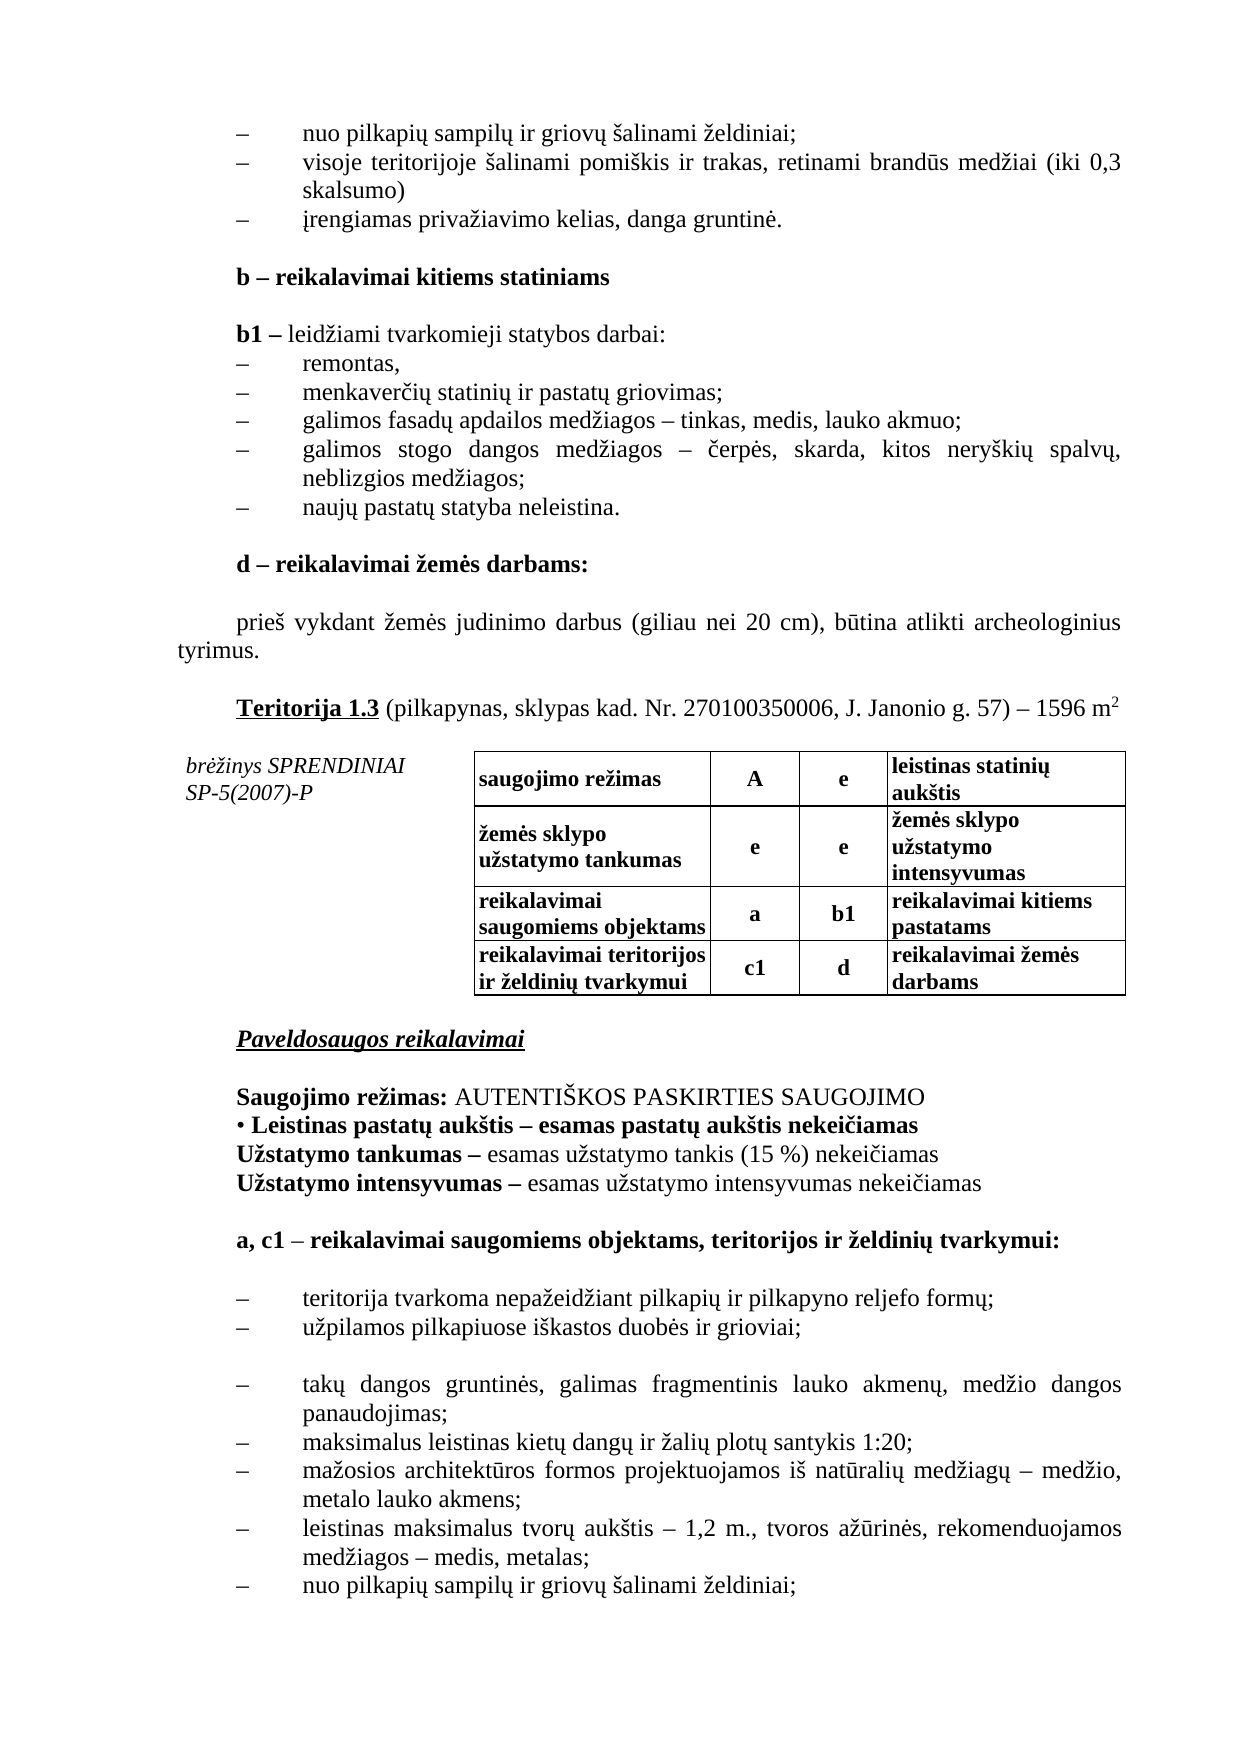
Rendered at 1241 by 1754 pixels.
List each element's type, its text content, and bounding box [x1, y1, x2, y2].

text – remontas, [236, 348, 1122, 377]
table_cell žemės sklypo užstatymo tankumas [475, 807, 710, 886]
text Užstatymo intensyvumas – esamas užstatymo intensyvumas nekeičiamas [177, 1168, 1122, 1197]
text – įrengiamas privažiavimo kelias, danga gruntinė. [236, 204, 1122, 233]
text Paveldosaugos reikalavimai [177, 1024, 1122, 1053]
text b – reikalavimai kitiems statiniams [177, 262, 1122, 291]
text d – reikalavimai žemės darbams: [177, 549, 1122, 578]
text – galimos stogo dangos medžiagos – čerpės, skarda, kitos neryškių spalvų, neblizgios medžiagos; [236, 434, 1122, 492]
table_cell b1 [800, 887, 887, 940]
table_header e [800, 752, 887, 805]
text Užstatymo tankumas – esamas užstatymo tankis (15 %) nekeičiamas [177, 1139, 1122, 1168]
text – mažosios architektūros formos projektuojamos iš natūralių medžiagų – medžio, metalo lauko akmens; [236, 1456, 1122, 1513]
text – takų dangos gruntinės, galimas fragmentinis lauko akmenų, medžio dangos panaudojimas; [236, 1369, 1122, 1427]
text – teritorija tvarkoma nepažeidžiant pilkapių ir pilkapyno reljefo formų; [236, 1283, 1122, 1312]
table_header A [711, 752, 799, 805]
text Teritorija 1.3 (pilkapynas, sklypas kad. Nr. 270100350006, J. Janonio g. 57) – 1596 m2 [177, 693, 1122, 722]
text – visoje teritorijoje šalinami pomiškis ir trakas, retinami brandūs medžiai (iki 0,3 skalsumo) [236, 147, 1122, 204]
text prieš vykdant žemės judinimo darbus (giliau nei 20 cm), būtina atlikti archeologinius tyrimus. [177, 607, 1122, 664]
text Saugojimo režimas: AUTENTIŠKOS PASKIRTIES SAUGOJIMO [177, 1082, 1122, 1111]
text • Leistinas pastatų aukštis – esamas pastatų aukštis nekeičiamas [177, 1111, 1122, 1139]
text – galimos fasadų apdailos medžiagos – tinkas, medis, lauko akmuo; [236, 406, 1122, 434]
text – nuo pilkapių sampilų ir griovų šalinami želdiniai; [236, 118, 1122, 147]
text a, c1 – reikalavimai saugomiems objektams, teritorijos ir želdinių tvarkymui: [177, 1226, 1122, 1254]
text b1 – leidžiami tvarkomieji statybos darbai: [177, 319, 1122, 348]
text – nuo pilkapių sampilų ir griovų šalinami želdiniai; [236, 1571, 1122, 1599]
text – maksimalus leistinas kietų dangų ir žalių plotų santykis 1:20; [236, 1427, 1122, 1456]
text – leistinas maksimalus tvorų aukštis – 1,2 m., tvoros ažūrinės, rekomenduojamos medžiagos – medis, metalas; [236, 1513, 1122, 1571]
table_cell e [800, 807, 887, 886]
table_cell a [711, 887, 799, 940]
text – užpilamos pilkapiuose iškastos duobės ir grioviai; [236, 1312, 1122, 1341]
text – menkaverčių statinių ir pastatų griovimas; [236, 377, 1122, 406]
table_cell c1 [711, 941, 799, 994]
table_header brėžinys SPRENDINIAI SP-5(2007)-P [181, 751, 474, 994]
table_header saugojimo režimas [475, 752, 710, 805]
table_cell d [800, 941, 887, 994]
table_cell e [711, 807, 799, 886]
text – naujų pastatų statyba neleistina. [236, 492, 1122, 521]
